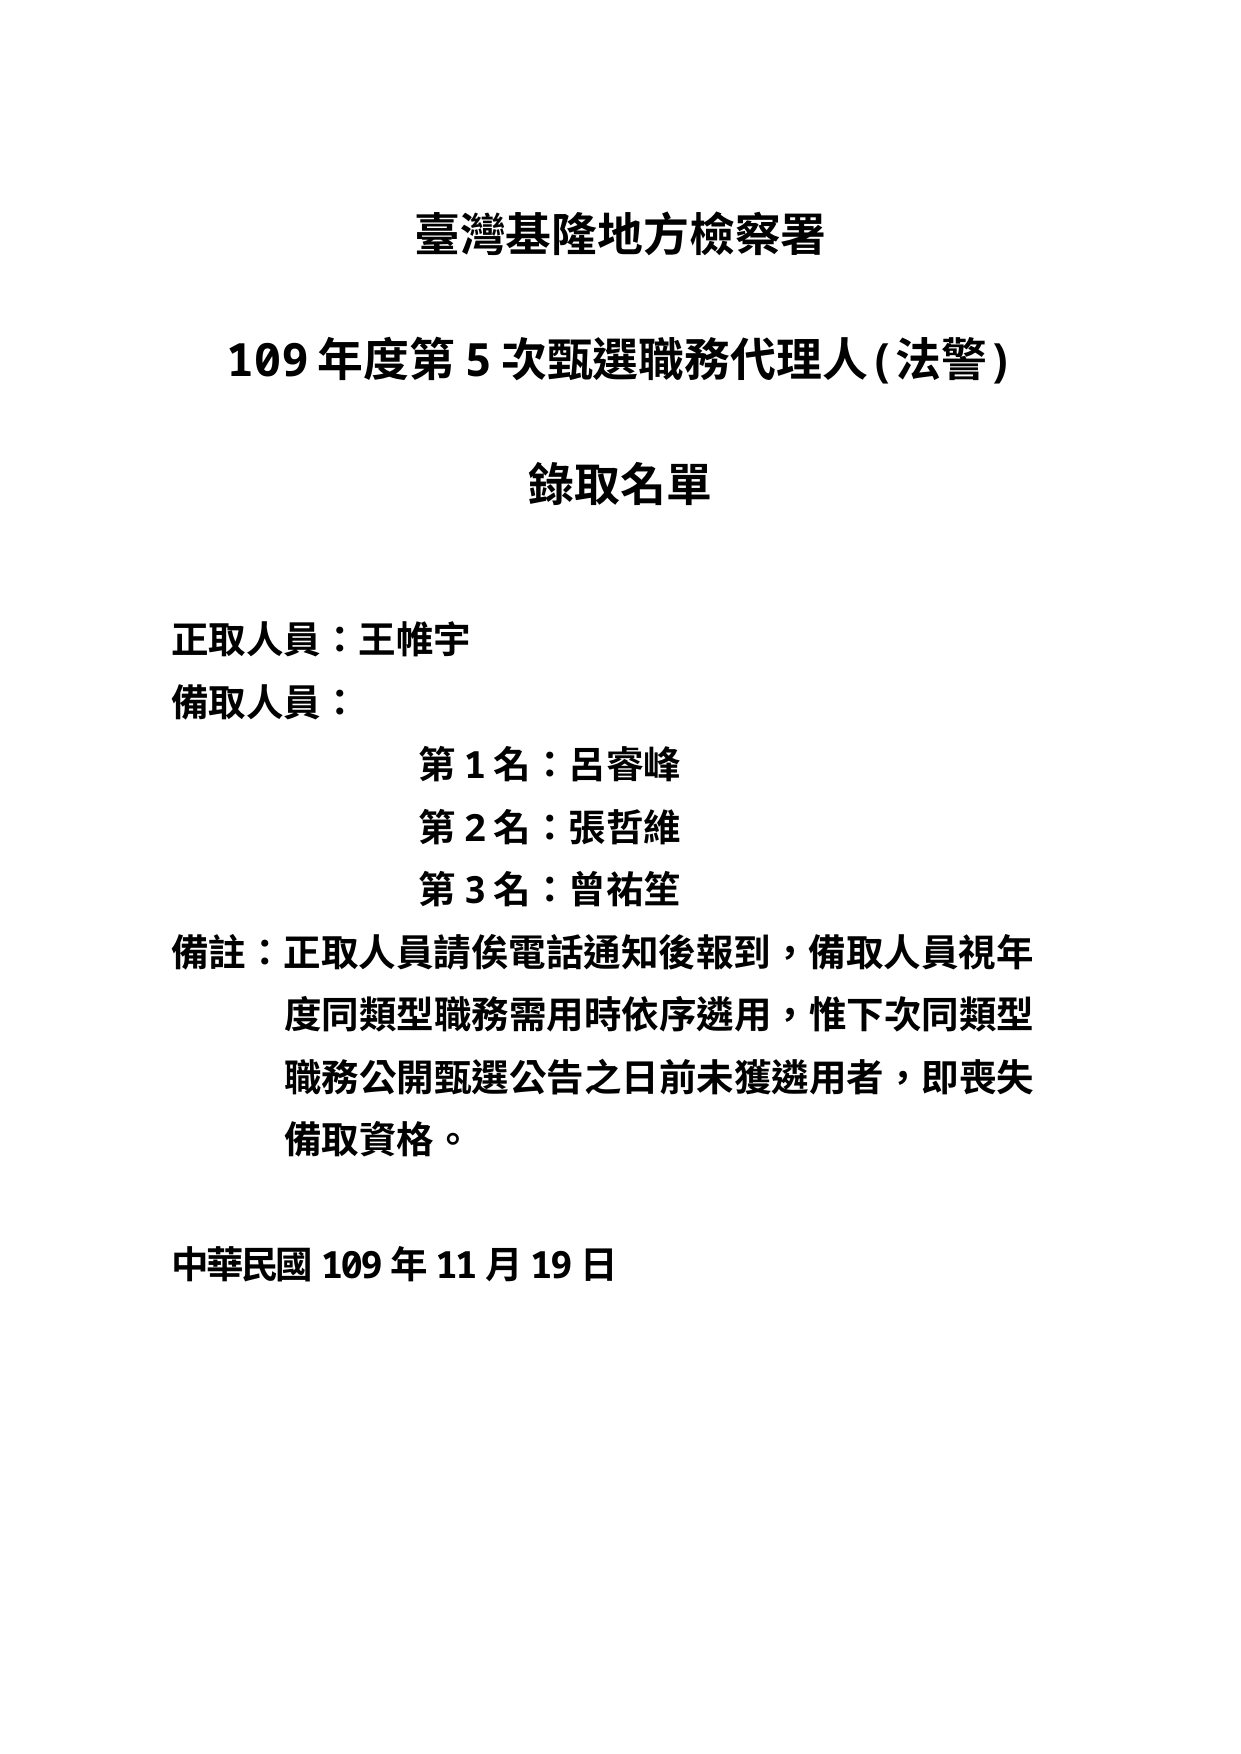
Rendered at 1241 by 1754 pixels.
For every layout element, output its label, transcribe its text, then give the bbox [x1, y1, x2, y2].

text 第3名：曾祐笙 [171, 846, 1069, 908]
text 臺灣基隆地方檢察署 [171, 158, 1069, 283]
text 正取人員：王帷宇 [171, 596, 1069, 658]
text 第1名：呂睿峰 [171, 721, 1069, 783]
text 中華民國109年11月19日 [171, 1221, 1069, 1283]
text 第2名：張哲維 [171, 783, 1069, 846]
text 備取人員： [171, 658, 1069, 721]
text 109年度第5次甄選職務代理人(法警) [171, 283, 1069, 408]
text 備註：正取人員請俟電話通知後報到，備取人員視年度同類型職務需用時依序遴用，惟下次同類型職務公開甄選公告之日前未獲遴用者，即喪失備取資格。 [171, 908, 1069, 1158]
text 錄取名單 [171, 408, 1069, 533]
